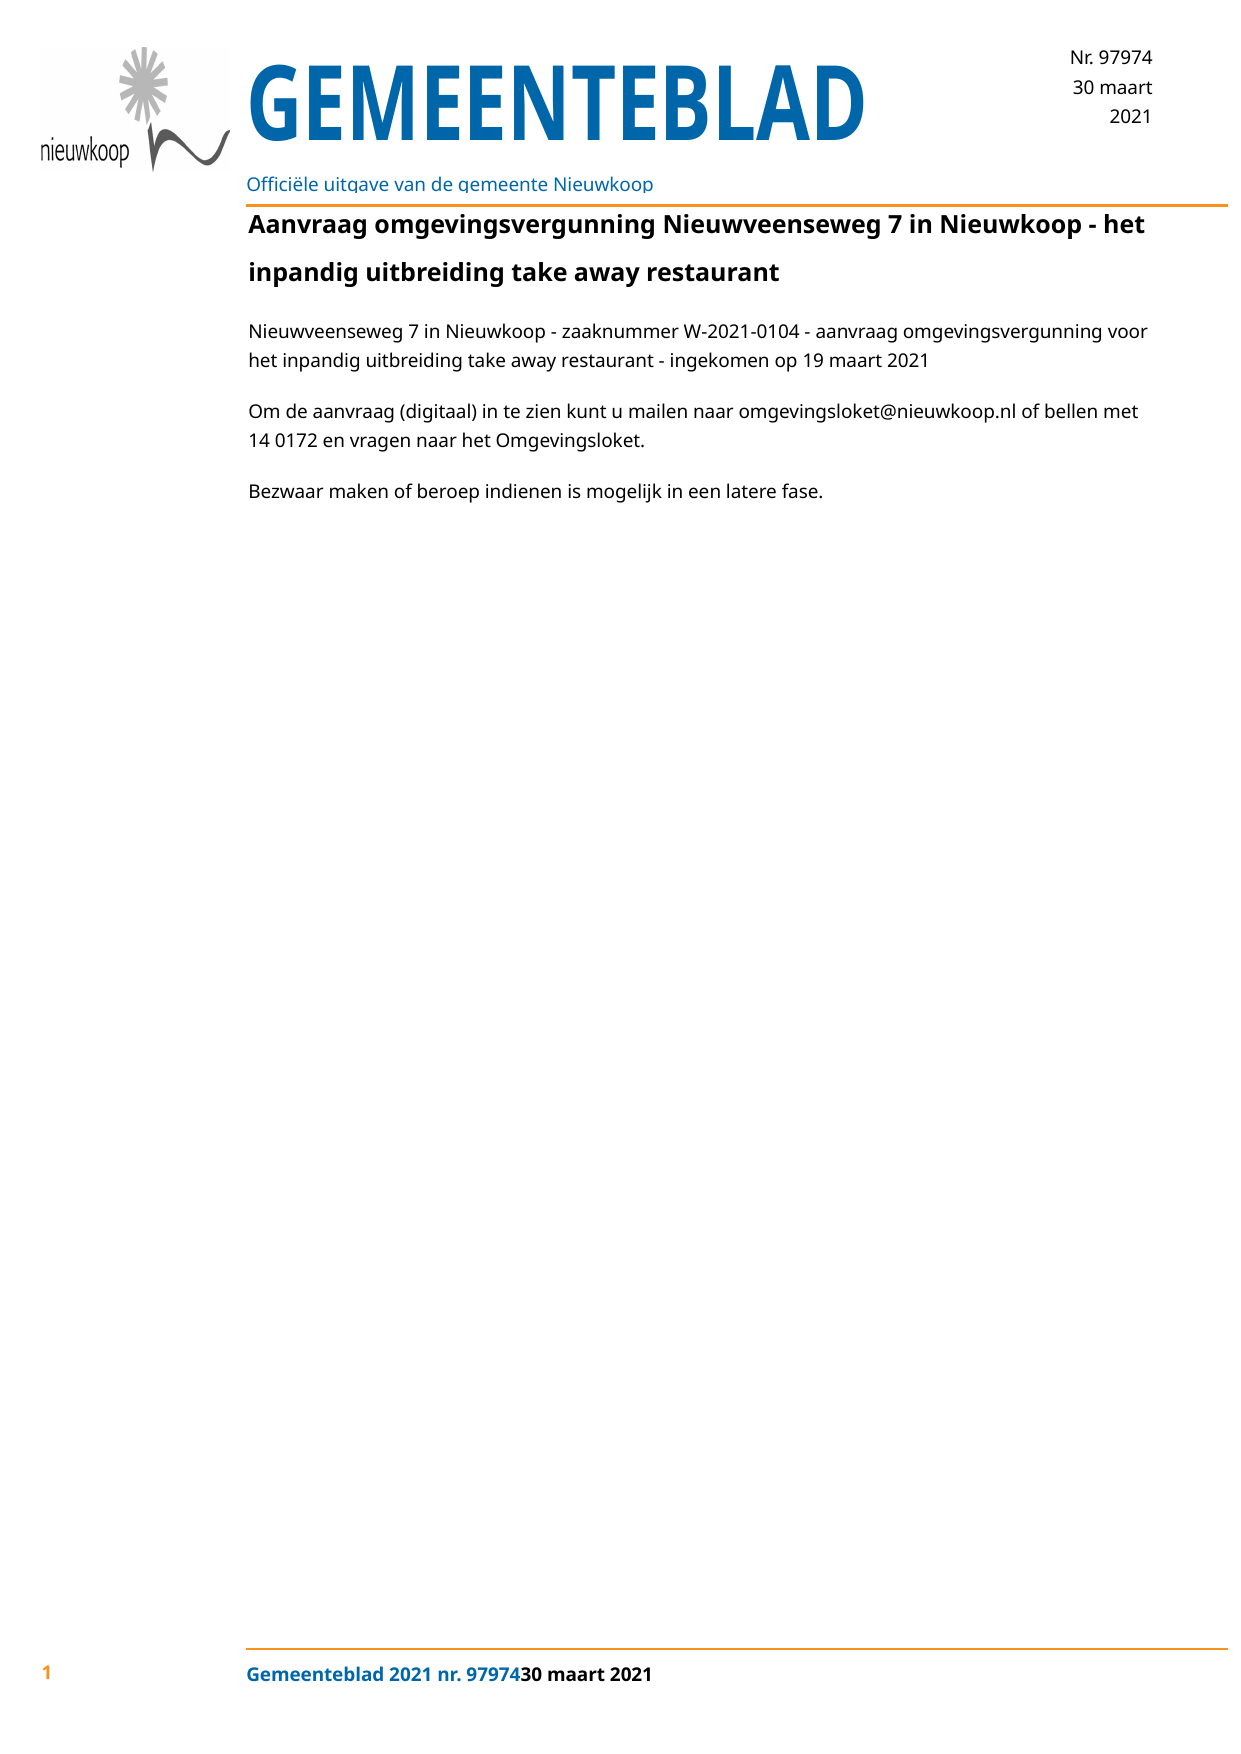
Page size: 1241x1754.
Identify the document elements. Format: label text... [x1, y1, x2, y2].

picture [41, 47, 231, 172]
text Om de aanvraag (digitaal) in te zien kunt u mailen naar omgevingsloket@nieuwkoop.nl of bellen met 14 0172 en vragen naar het Omgevingsloket. [248, 398, 1152, 453]
text Bezwaar maken of beroep indienen is mogelijk in een latere fase. [248, 478, 1152, 504]
text Aanvraag omgevingsvergunning Nieuwveenseweg 7 in Nieuwkoop - het inpandig uitbreiding take away restaurant [248, 207, 1152, 288]
text Nieuwveenseweg 7 in Nieuwkoop - zaaknummer W-2021-0104 - aanvraag omgevingsvergunning voor het inpandig uitbreiding take away restaurant - ingekomen op 19 maart 2021 [248, 318, 1152, 373]
